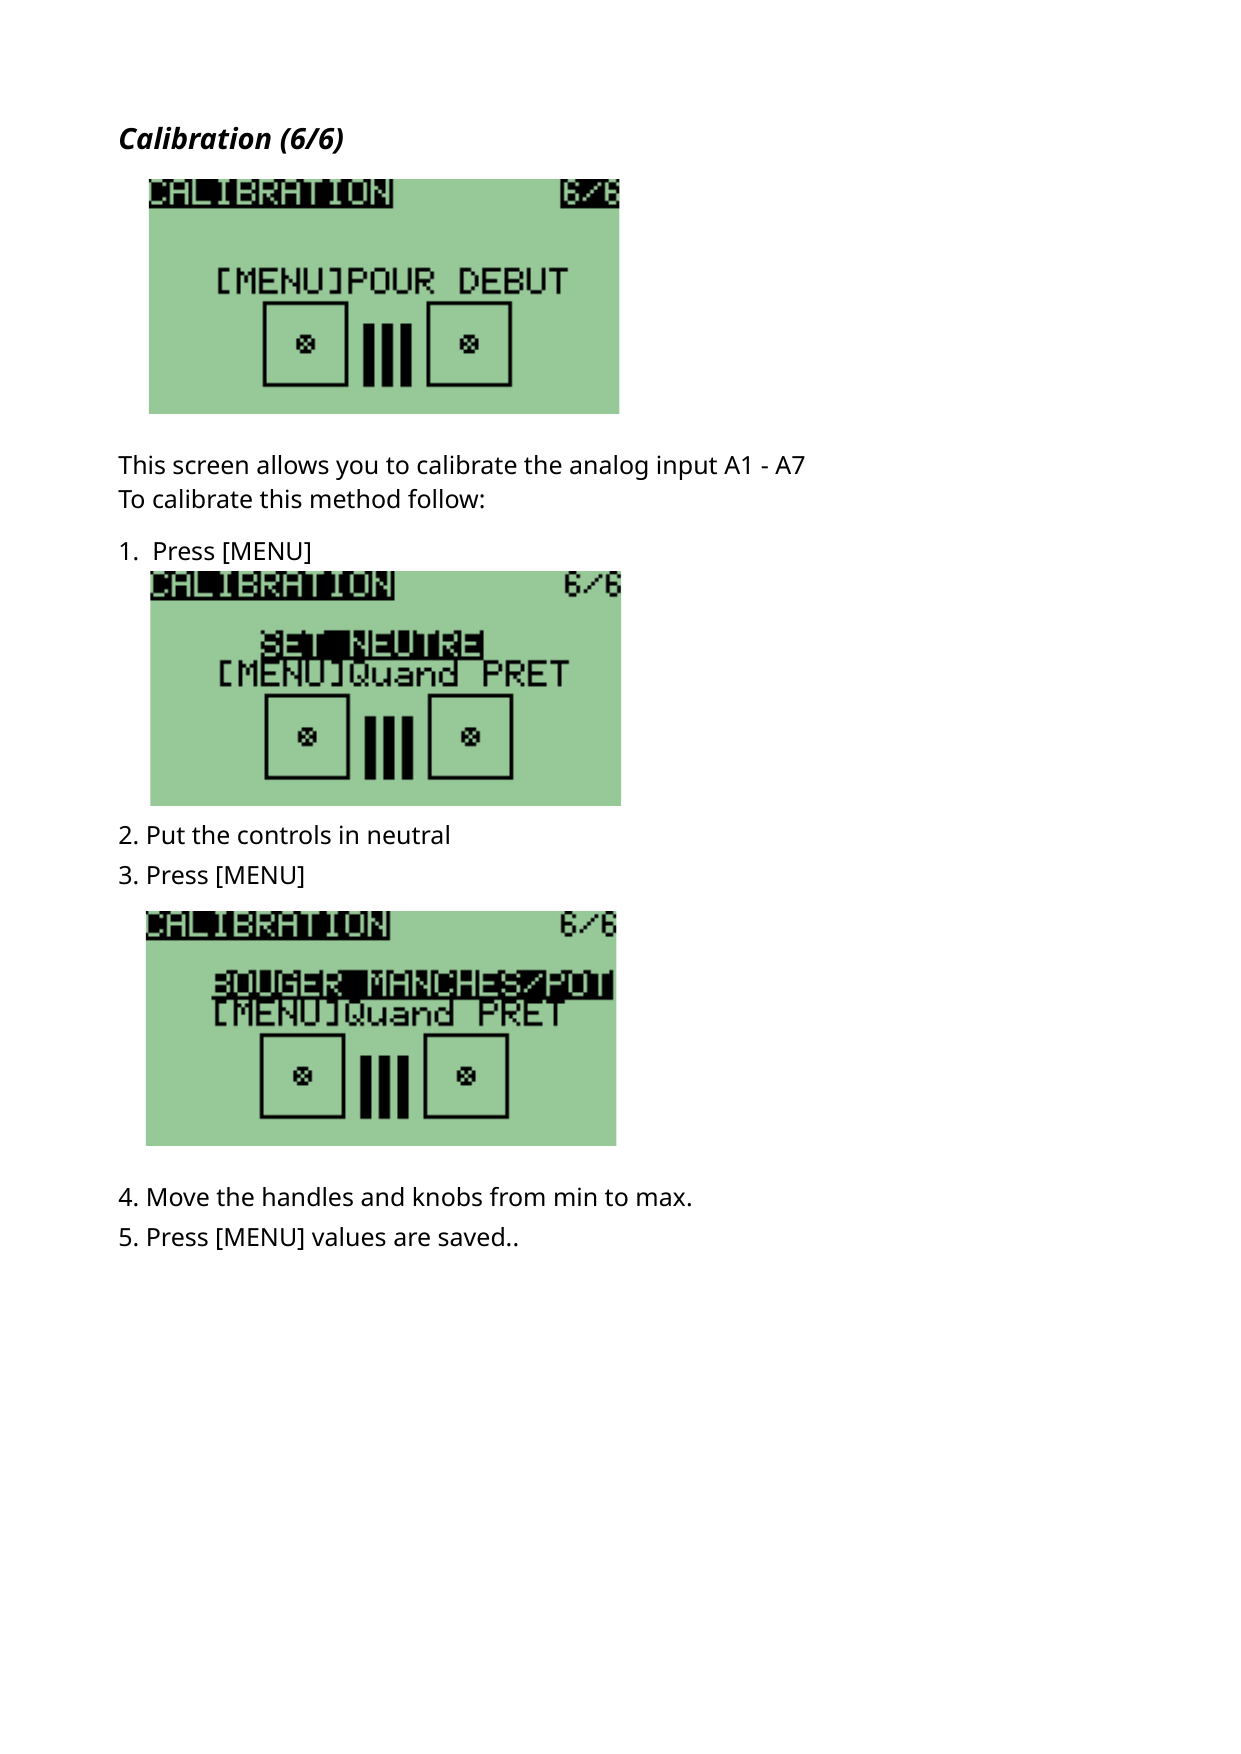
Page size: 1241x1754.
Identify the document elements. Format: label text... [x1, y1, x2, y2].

text 5. Press [MENU] values ​​are saved.. [118, 1219, 1122, 1253]
text This screen allows you to calibrate the analog input A1 - A7 To calibrate this method follow: [118, 447, 1122, 515]
text 4. Move the handles and knobs from min to max. [118, 1179, 1122, 1213]
text 3. Press [MENU] [118, 857, 1122, 891]
text 2. Put the controls in neutral [118, 573, 1122, 851]
text Calibration (6/6) [118, 118, 1122, 158]
text 1. Press [MENU] [118, 533, 1122, 567]
